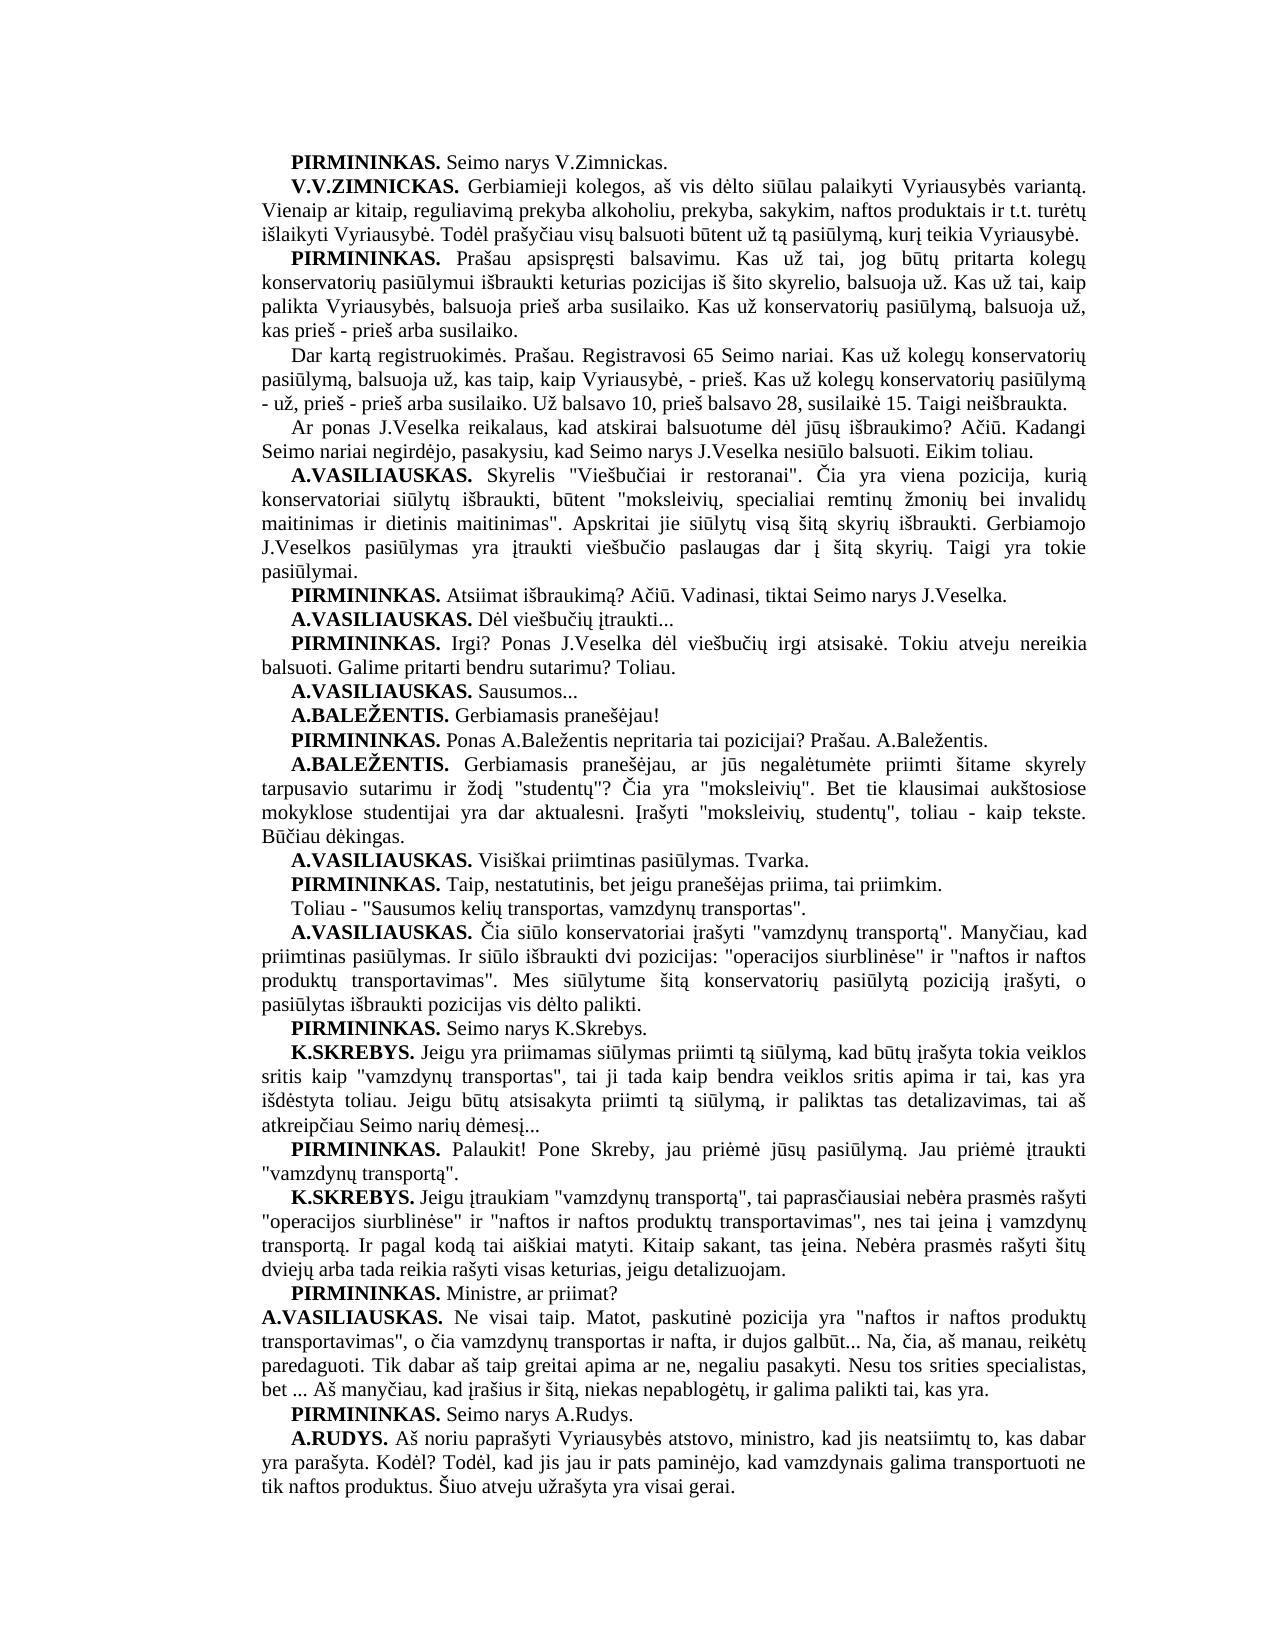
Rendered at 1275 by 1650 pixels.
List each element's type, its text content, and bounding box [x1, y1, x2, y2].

text A.BALEŽENTIS. Gerbiamasis pranešėjau, ar jūs negalėtumėte priimti šitame skyrely tarpusavio sutarimu ir žodį "studentų"? Čia yra "moksleivių". Bet tie klausimai aukštosiose mokyklose studentijai yra dar aktualesni. Įrašyti "moksleivių, studentų", toliau - kaip tekste. Būčiau dėkingas. [261, 752, 1087, 848]
text A.VASILIAUSKAS. Sausumos... [261, 679, 1087, 703]
text Dar kartą registruokimės. Prašau. Registravosi 65 Seimo nariai. Kas už kolegų konservatorių pasiūlymą, balsuoja už, kas taip, kaip Vyriausybė, - prieš. Kas už kolegų konservatorių pasiūlymą - už, prieš - prieš arba susilaiko. Už balsavo 10, prieš balsavo 28, susilaikė 15. Taigi neišbraukta. [261, 342, 1087, 415]
text PIRMININKAS. Seimo narys V.Zimnickas. [261, 150, 1087, 174]
text A.VASILIAUSKAS. Visiškai priimtinas pasiūlymas. Tvarka. [261, 848, 1087, 872]
text PIRMININKAS. Palaukit! Pone Skreby, jau priėmė jūsų pasiūlymą. Jau priėmė įtraukti "vamzdynų transportą". [261, 1137, 1087, 1185]
text PIRMININKAS. Ministre, ar priimat? [261, 1281, 1087, 1305]
text A.BALEŽENTIS. Gerbiamasis pranešėjau! [261, 703, 1087, 727]
text A.RUDYS. Aš noriu paprašyti Vyriausybės atstovo, ministro, kad jis neatsiimtų to, kas dabar yra parašyta. Kodėl? Todėl, kad jis jau ir pats paminėjo, kad vamzdynais galima transportuoti ne tik naftos produktus. Šiuo atveju užrašyta yra visai gerai. [261, 1426, 1087, 1498]
text PIRMININKAS. Atsiimat išbraukimą? Ačiū. Vadinasi, tiktai Seimo narys J.Veselka. [261, 583, 1087, 607]
text A.VASILIAUSKAS. Dėl viešbučių įtraukti... [261, 607, 1087, 631]
text Toliau - "Sausumos kelių transportas, vamzdynų transportas". [261, 896, 1087, 920]
text A.VASILIAUSKAS. Čia siūlo konservatoriai įrašyti "vamzdynų transportą". Manyčiau, kad priimtinas pasiūlymas. Ir siūlo išbraukti dvi pozicijas: "operacijos siurblinėse" ir "naftos ir naftos produktų transportavimas". Mes siūlytume šitą konservatorių pasiūlytą poziciją įrašyti, o pasiūlytas išbraukti pozicijas vis dėlto palikti. [261, 920, 1087, 1016]
text PIRMININKAS. Ponas A.Baležentis nepritaria tai pozicijai? Prašau. A.Baležentis. [261, 727, 1087, 752]
text PIRMININKAS. Irgi? Ponas J.Veselka dėl viešbučių irgi atsisakė. Tokiu atveju nereikia balsuoti. Galime pritarti bendru sutarimu? Toliau. [261, 631, 1087, 679]
text A.VASILIAUSKAS. Ne visai taip. Matot, paskutinė pozicija yra "naftos ir naftos produktų transportavimas", o čia vamzdynų transportas ir nafta, ir dujos galbūt... Na, čia, aš manau, reikėtų paredaguoti. Tik dabar aš taip greitai apima ar ne, negaliu pasakyti. Nesu tos srities specialistas, bet ... Aš manyčiau, kad įrašius ir šitą, niekas nepablogėtų, ir galima palikti tai, kas yra. [261, 1305, 1087, 1401]
text V.V.ZIMNICKAS. Gerbiamieji kolegos, aš vis dėlto siūlau palaikyti Vyriausybės variantą. Vienaip ar kitaip, reguliavimą prekyba alkoholiu, prekyba, sakykim, naftos produktais ir t.t. turėtų išlaikyti Vyriausybė. Todėl prašyčiau visų balsuoti būtent už tą pasiūlymą, kurį teikia Vyriausybė. [261, 174, 1087, 246]
text K.SKREBYS. Jeigu įtraukiam "vamzdynų transportą", tai paprasčiausiai nebėra prasmės rašyti "operacijos siurblinėse" ir "naftos ir naftos produktų transportavimas", nes tai įeina į vamzdynų transportą. Ir pagal kodą tai aiškiai matyti. Kitaip sakant, tas įeina. Nebėra prasmės rašyti šitų dviejų arba tada reikia rašyti visas keturias, jeigu detalizuojam. [261, 1185, 1087, 1281]
text PIRMININKAS. Seimo narys K.Skrebys. [261, 1016, 1087, 1040]
text PIRMININKAS. Prašau apsispręsti balsavimu. Kas už tai, jog būtų pritarta kolegų konservatorių pasiūlymui išbraukti keturias pozicijas iš šito skyrelio, balsuoja už. Kas už tai, kaip palikta Vyriausybės, balsuoja prieš arba susilaiko. Kas už konservatorių pasiūlymą, balsuoja už, kas prieš - prieš arba susilaiko. [261, 246, 1087, 342]
text K.SKREBYS. Jeigu yra priimamas siūlymas priimti tą siūlymą, kad būtų įrašyta tokia veiklos sritis kaip "vamzdynų transportas", tai ji tada kaip bendra veiklos sritis apima ir tai, kas yra išdėstyta toliau. Jeigu būtų atsisakyta priimti tą siūlymą, ir paliktas tas detalizavimas, tai aš atkreipčiau Seimo narių dėmesį... [261, 1040, 1087, 1137]
text PIRMININKAS. Seimo narys A.Rudys. [261, 1401, 1087, 1426]
text A.VASILIAUSKAS. Skyrelis "Viešbučiai ir restoranai". Čia yra viena pozicija, kurią konservatoriai siūlytų išbraukti, būtent "moksleivių, specialiai remtinų žmonių bei invalidų maitinimas ir dietinis maitinimas". Apskritai jie siūlytų visą šitą skyrių išbraukti. Gerbiamojo J.Veselkos pasiūlymas yra įtraukti viešbučio paslaugas dar į šitą skyrių. Taigi yra tokie pasiūlymai. [261, 463, 1087, 583]
text Ar ponas J.Veselka reikalaus, kad atskirai balsuotume dėl jūsų išbraukimo? Ačiū. Kadangi Seimo nariai negirdėjo, pasakysiu, kad Seimo narys J.Veselka nesiūlo balsuoti. Eikim toliau. [261, 415, 1087, 463]
text PIRMININKAS. Taip, nestatutinis, bet jeigu pranešėjas priima, tai priimkim. [261, 872, 1087, 896]
